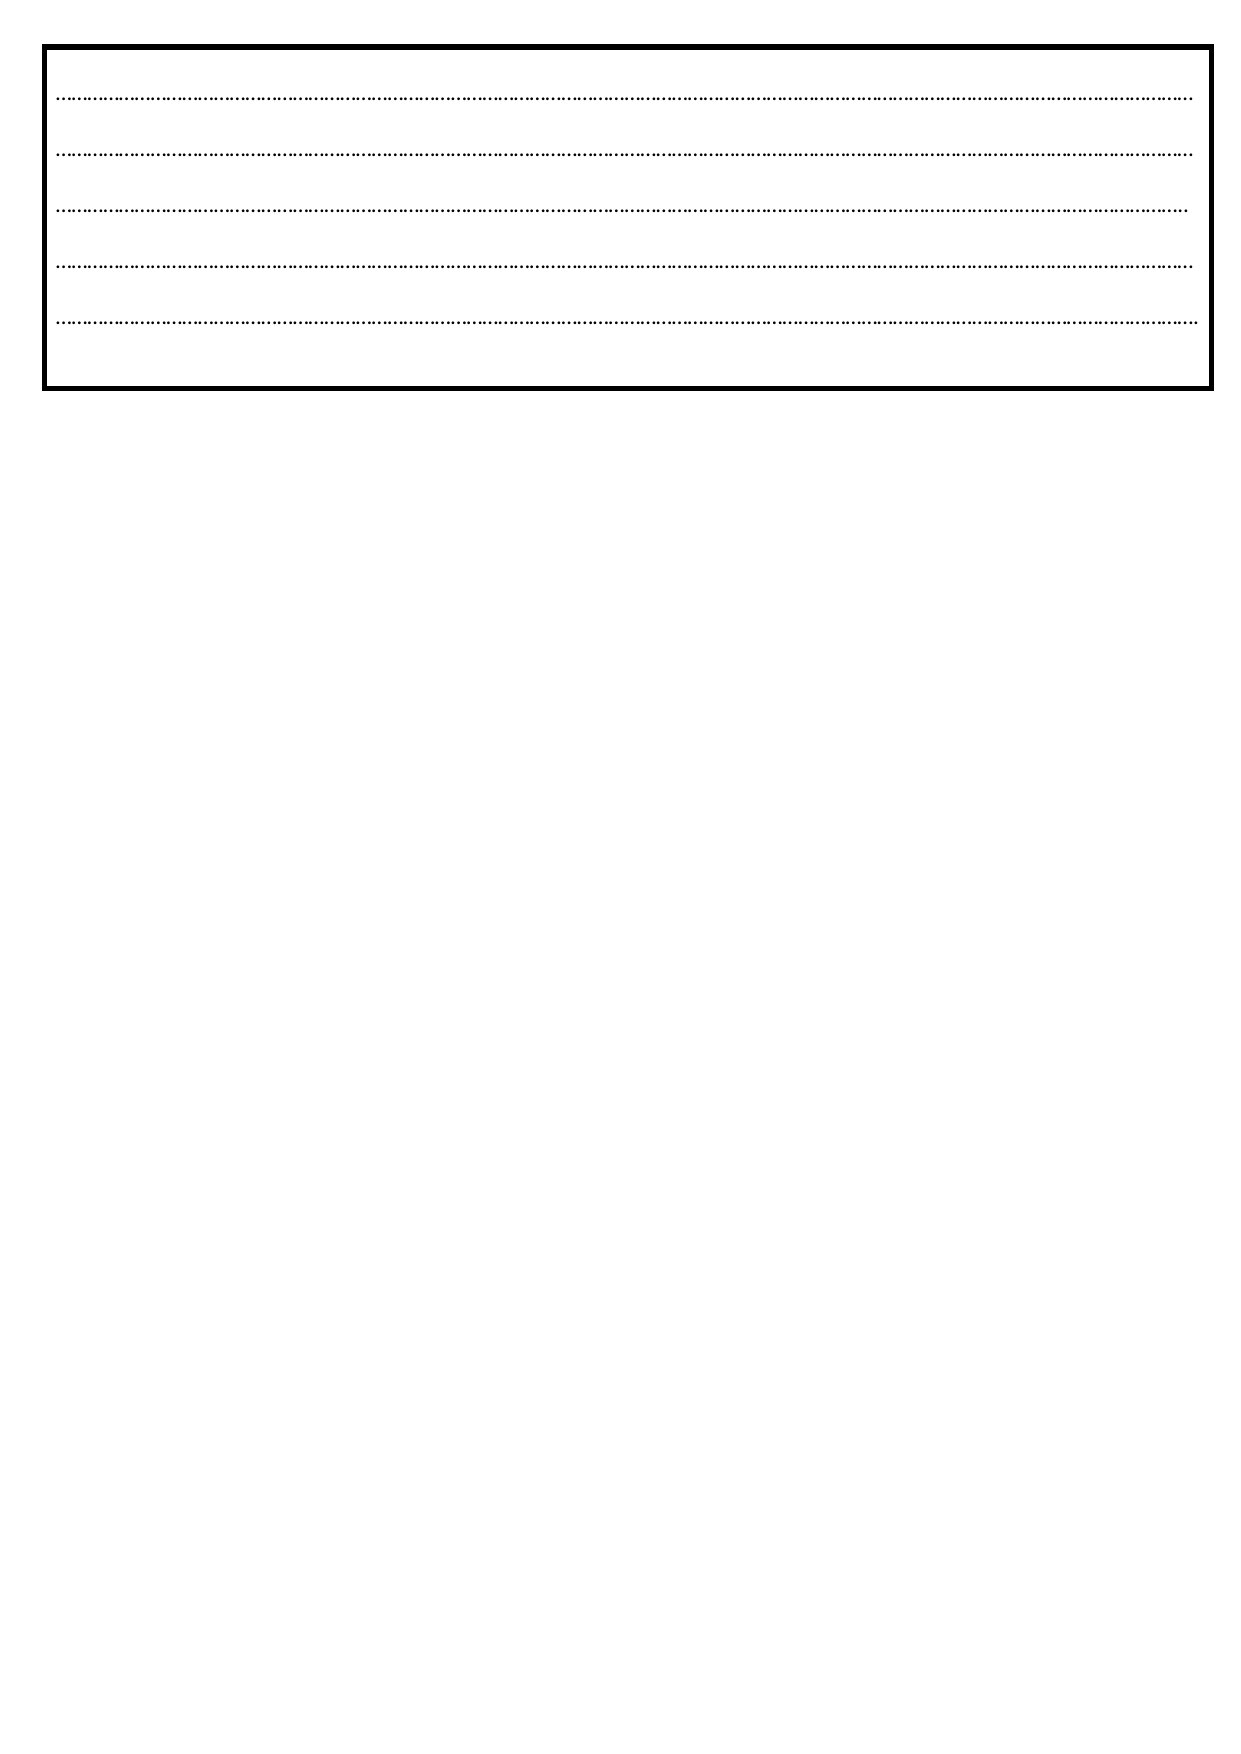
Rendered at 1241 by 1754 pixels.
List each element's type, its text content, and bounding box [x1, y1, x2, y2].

table_header ……………………………………………………………………………………………………………………………………………………………………………………………… ……………………………………………………………………………………………………………………………………………………………………………………………… …………………………………………………………………………………………………………………………………………………………………………………………….. ……………………………………………………………………………………………………………………………………………………………………………………………… ………………………………………………………………………………………………………………………………………………………………………………………………. [47, 50, 1209, 386]
